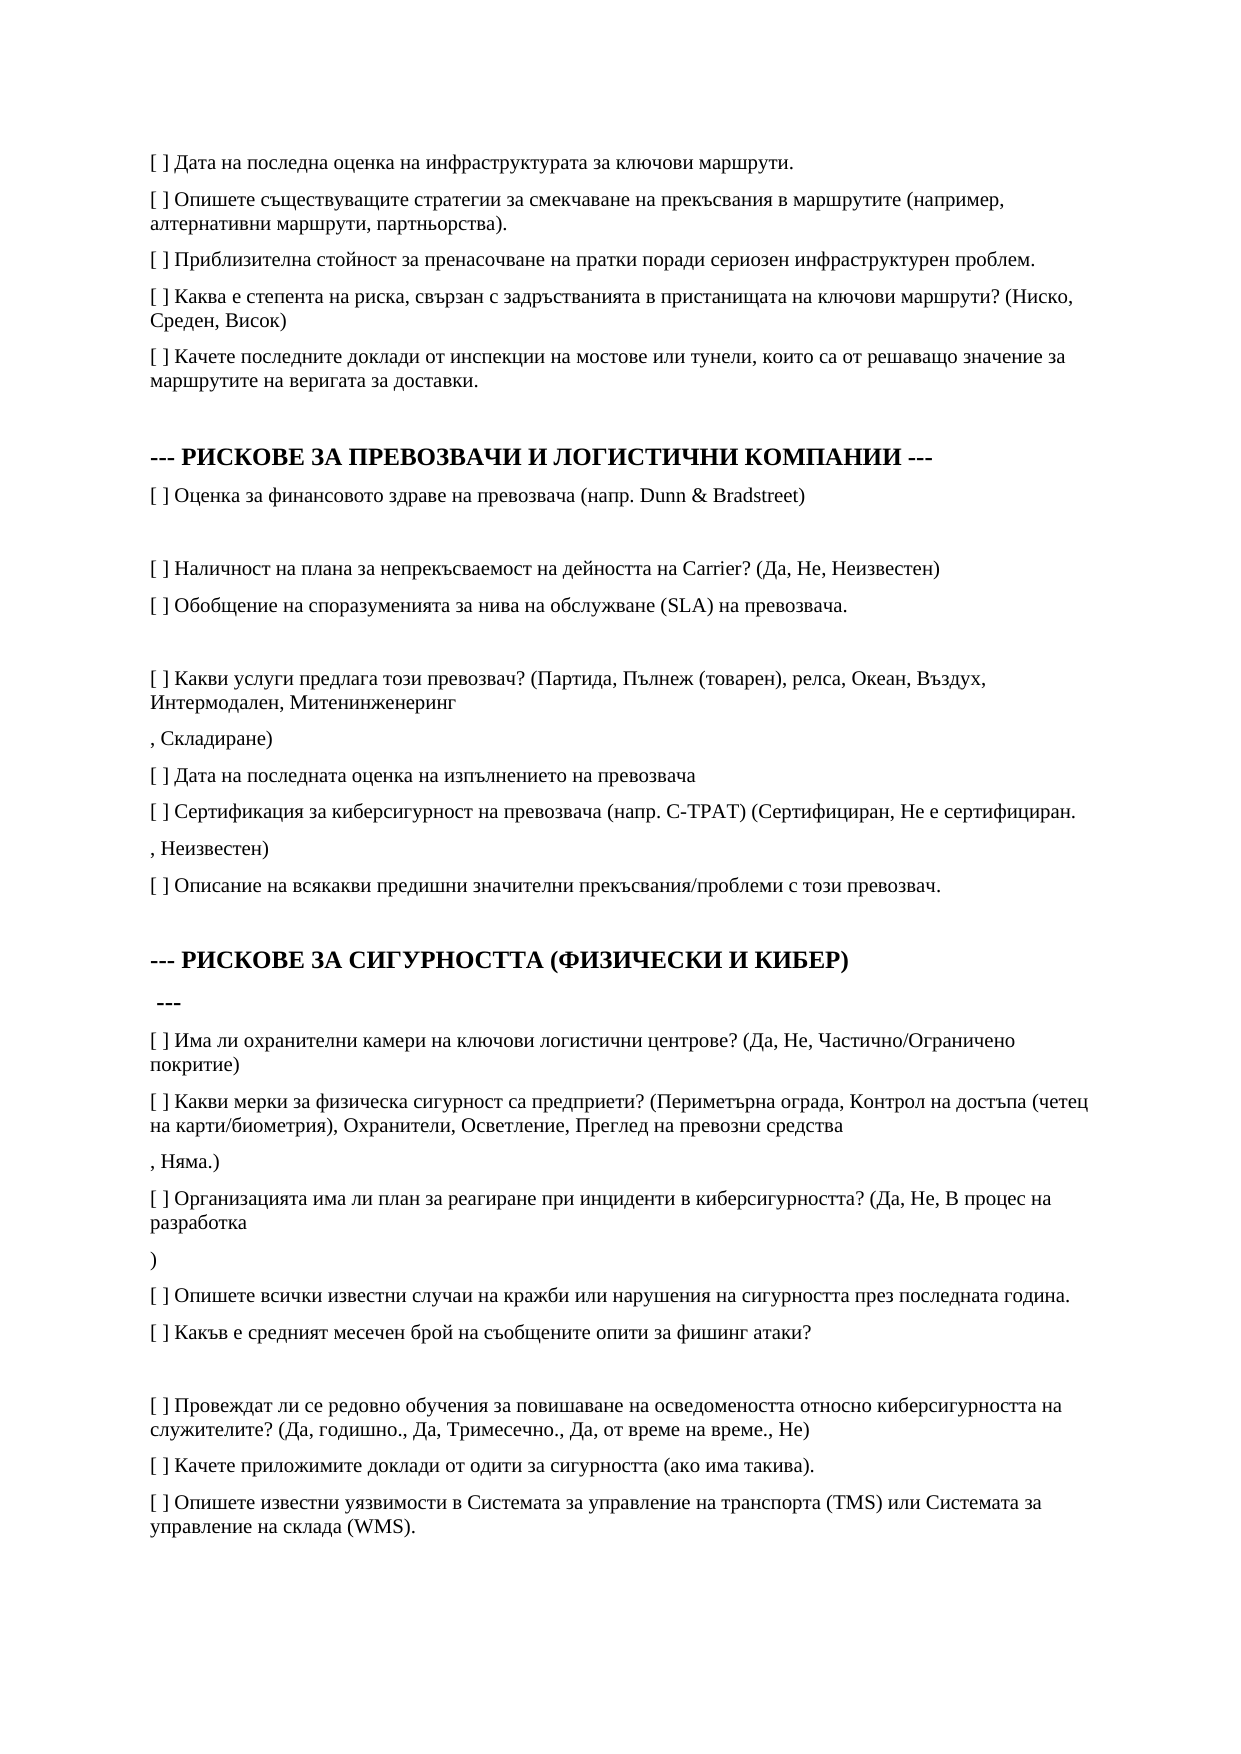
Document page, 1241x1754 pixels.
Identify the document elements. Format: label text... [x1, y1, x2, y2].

text [ ] Каква е степента на риска, свързан с задръстванията в пристанищата на ключови маршрути? (Ниско, Среден, Висок) [150, 284, 1090, 332]
text [ ] Какъв е средният месечен брой на съобщените опити за фишинг атаки? [150, 1320, 1090, 1344]
text [ ] Сертификация за киберсигурност на превозвача (напр. C-TPAT) (Сертифициран, Не е сертифициран. [150, 799, 1090, 823]
text [ ] Какви мерки за физическа сигурност са предприети? (Периметърна ограда, Контрол на достъпа (четец на карти/биометрия), Охранители, Осветление, Преглед на превозни средства [150, 1089, 1090, 1137]
text [ ] Качете последните доклади от инспекции на мостове или тунели, които са от решаващо значение за маршрутите на веригата за доставки. [150, 344, 1090, 392]
text , Складиране) [150, 726, 1090, 750]
text --- РИСКОВЕ ЗА СИГУРНОСТТА (ФИЗИЧЕСКИ И КИБЕР) [150, 946, 1090, 974]
text [ ] Провеждат ли се редовно обучения за повишаване на осведомеността относно киберсигурността на служителите? (Да, годишно., Да, Тримесечно., Да, от време на време., Не) [150, 1393, 1090, 1441]
text --- РИСКОВЕ ЗА ПРЕВОЗВАЧИ И ЛОГИСТИЧНИ КОМПАНИИ --- [150, 442, 1090, 470]
text [ ] Наличност на плана за непрекъсваемост на дейността на Carrier? (Да, Не, Неизвестен) [150, 556, 1090, 580]
text [ ] Опишете съществуващите стратегии за смекчаване на прекъсвания в маршрутите (например, алтернативни маршрути, партньорства). [150, 187, 1090, 235]
text [ ] Дата на последната оценка на изпълнението на превозвача [150, 763, 1090, 787]
text --- [150, 987, 1090, 1016]
text , Няма.) [150, 1149, 1090, 1173]
text ) [150, 1247, 1090, 1271]
text [ ] Има ли охранителни камери на ключови логистични центрове? (Да, Не, Частично/Ограничено покритие) [150, 1028, 1090, 1076]
text [ ] Дата на последна оценка на инфраструктурата за ключови маршрути. [150, 150, 1090, 174]
text [ ] Обобщение на споразуменията за нива на обслужване (SLA) на превозвача. [150, 592, 1090, 617]
text [ ] Организацията има ли план за реагиране при инциденти в киберсигурността? (Да, Не, В процес на разработка [150, 1186, 1090, 1234]
text [ ] Описание на всякакви предишни значителни прекъсвания/проблеми с този превозвач. [150, 872, 1090, 897]
text , Неизвестен) [150, 836, 1090, 860]
text [ ] Приблизителна стойност за пренасочване на пратки поради сериозен инфраструктурен проблем. [150, 247, 1090, 271]
text [ ] Опишете всички известни случаи на кражби или нарушения на сигурността през последната година. [150, 1283, 1090, 1307]
text [ ] Оценка за финансовото здраве на превозвача (напр. Dunn & Bradstreet) [150, 483, 1090, 507]
text [ ] Опишете известни уязвимости в Системата за управление на транспорта (TMS) или Системата за управление на склада (WMS). [150, 1490, 1090, 1538]
text [ ] Качете приложимите доклади от одити за сигурността (ако има такива). [150, 1453, 1090, 1477]
text [ ] Какви услуги предлага този превозвач? (Партида, Пълнеж (товарен), релса, Океан, Въздух, Интермодален, Митенинженеринг [150, 666, 1090, 714]
